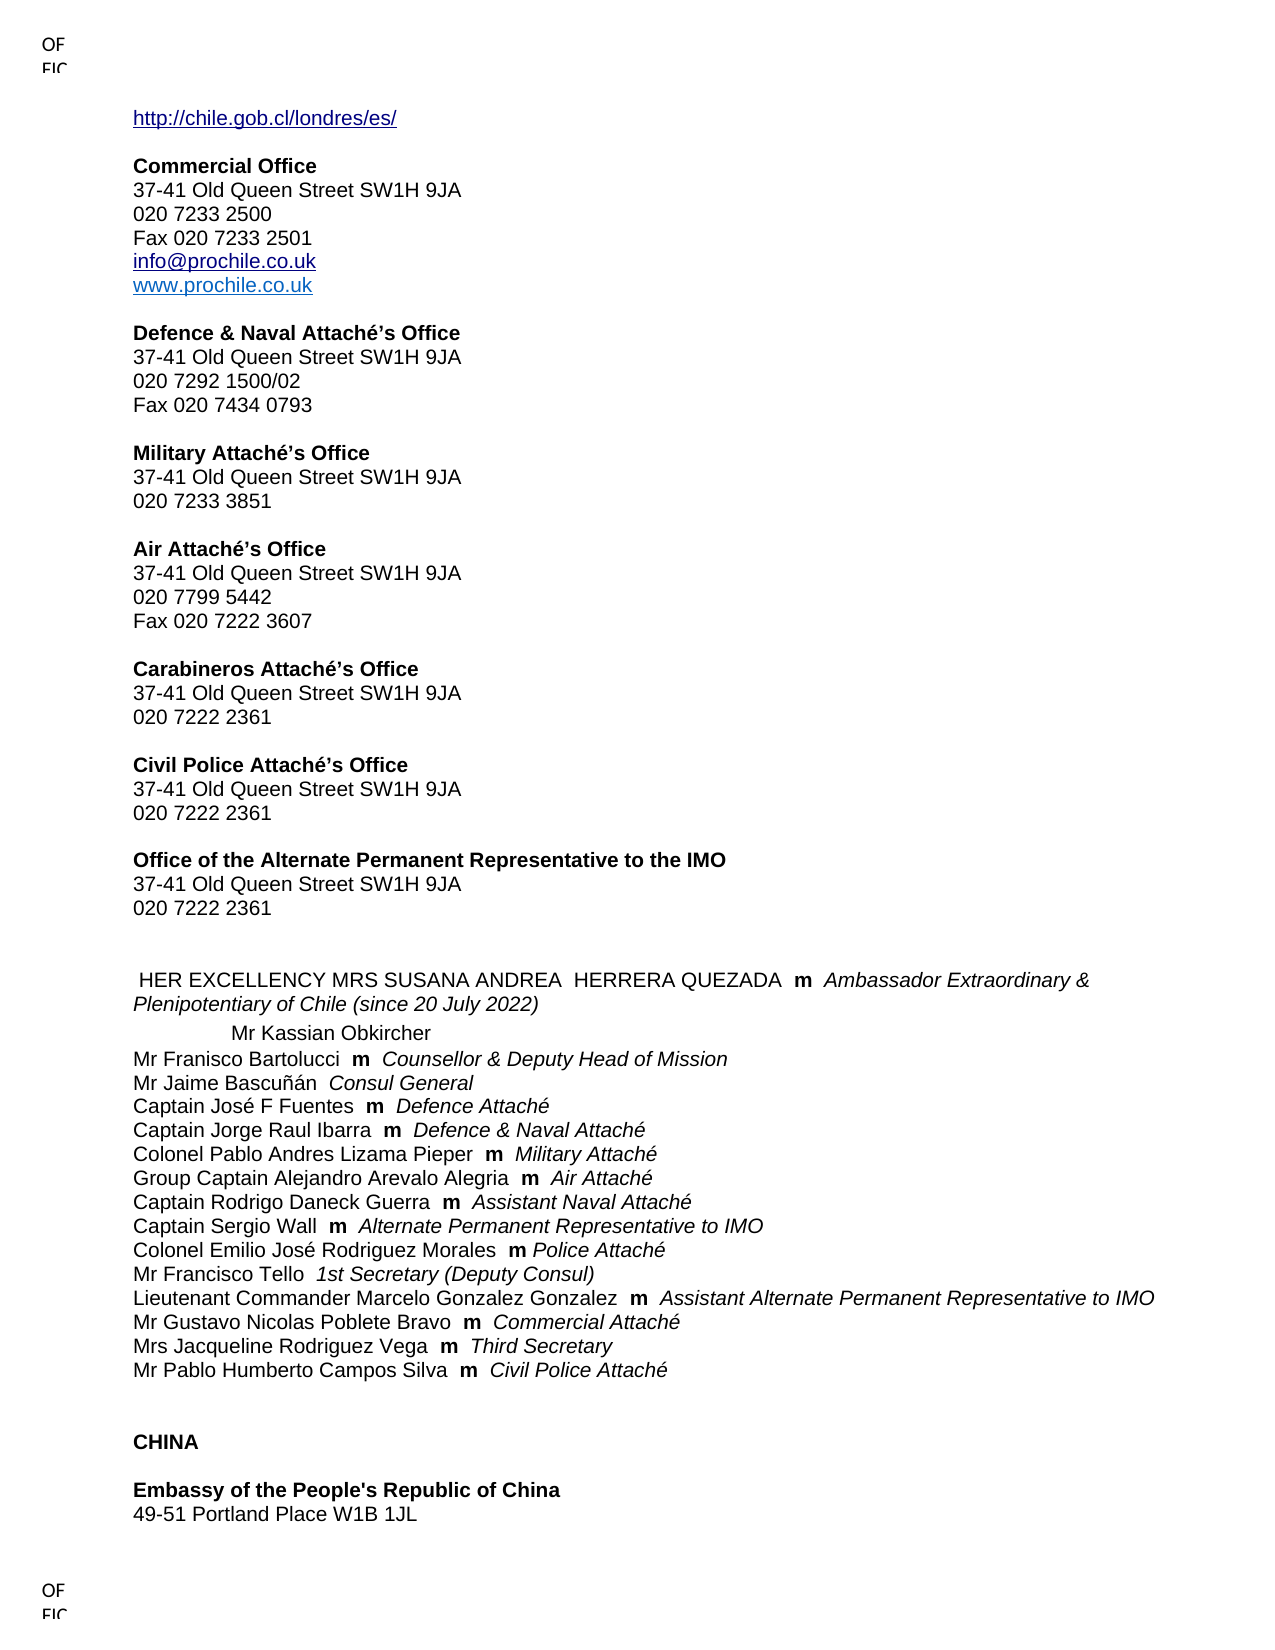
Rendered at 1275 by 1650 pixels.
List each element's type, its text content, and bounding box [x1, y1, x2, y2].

text 020 7799 5442 [133, 585, 1181, 609]
text Embassy of the People's Republic of China [133, 1478, 1181, 1502]
text Carabineros Attaché’s Office [133, 657, 1181, 681]
text Mr Gustavo Nicolas Poblete Bravo m Commercial Attaché [133, 1310, 1181, 1334]
text Group Captain Alejandro Arevalo Alegria m Air Attaché [133, 1166, 1181, 1190]
text Captain Rodrigo Daneck Guerra m Assistant Naval Attaché Captain Sergio Wall m Alternate Permanent Representative to IMO [133, 1190, 1181, 1238]
text Captain Jorge Raul Ibarra m Defence & Naval Attaché [133, 1118, 1181, 1142]
text 37-41 Old Queen Street SW1H 9JA [133, 776, 1181, 800]
text Office of the Alternate Permanent Representative to the IMO [133, 848, 1181, 872]
text CHINA [133, 1430, 1181, 1454]
text Mr Pablo Humberto Campos Silva m Civil Police Attaché [133, 1358, 1181, 1382]
text http://chile.gob.cl/londres/es/ [133, 106, 1181, 129]
text 37-41 Old Queen Street SW1H 9JA [133, 465, 1181, 489]
text Defence & Naval Attaché’s Office [133, 321, 1181, 345]
text Fax 020 7233 2501 [133, 225, 1181, 249]
text 37-41 Old Queen Street SW1H 9JA [133, 872, 1181, 896]
text 37-41 Old Queen Street SW1H 9JA [133, 561, 1181, 585]
text 37-41 Old Queen Street SW1H 9JA [133, 681, 1181, 704]
text www.prochile.co.uk [133, 273, 1181, 297]
text Mrs Jacqueline Rodriguez Vega m Third Secretary [133, 1334, 1181, 1358]
text 020 7233 2500 [133, 201, 1181, 225]
text Mr Jaime Bascuñán Consul General Captain José F Fuentes m Defence Attaché [133, 1070, 1181, 1118]
text Colonel Pablo Andres Lizama Pieper m Military Attaché [133, 1142, 1181, 1166]
text info@prochile.co.uk [133, 249, 1181, 273]
text Military Attaché’s Office [133, 441, 1181, 465]
text Fax 020 7434 0793 [133, 393, 1181, 417]
text Fax 020 7222 3607 [133, 609, 1181, 633]
text 020 7233 3851 [133, 489, 1181, 513]
text Commercial Office [133, 153, 1181, 177]
text Lieutenant Commander Marcelo Gonzalez Gonzalez m Assistant Alternate Permanent Representative to IMO [133, 1286, 1181, 1310]
text HER EXCELLENCY MRS SUSANA ANDREA HERRERA QUEZADA m Ambassador Extraordinary & Plenipotentiary of Chile (since 20 July 2022) [133, 968, 1181, 1016]
text 37-41 Old Queen Street SW1H 9JA [133, 345, 1181, 369]
text 020 7222 2361 [133, 800, 1181, 824]
text Civil Police Attaché’s Office [133, 752, 1181, 776]
text Colonel Emilio José Rodriguez Morales m Police Attaché Mr Francisco Tello 1st Secretary (Deputy Consul) [133, 1238, 1181, 1286]
text 020 7222 2361 [133, 896, 1181, 920]
text 020 7292 1500/02 [133, 369, 1181, 393]
text Mr Kassian Obkircher Mr Franisco Bartolucci m Counsellor & Deputy Head of Mission [133, 1016, 1181, 1070]
text 020 7222 2361 [133, 704, 1181, 728]
text 37-41 Old Queen Street SW1H 9JA [133, 177, 1181, 201]
text 49-51 Portland Place W1B 1JL [133, 1502, 1181, 1526]
text Air Attaché’s Office [133, 537, 1181, 561]
